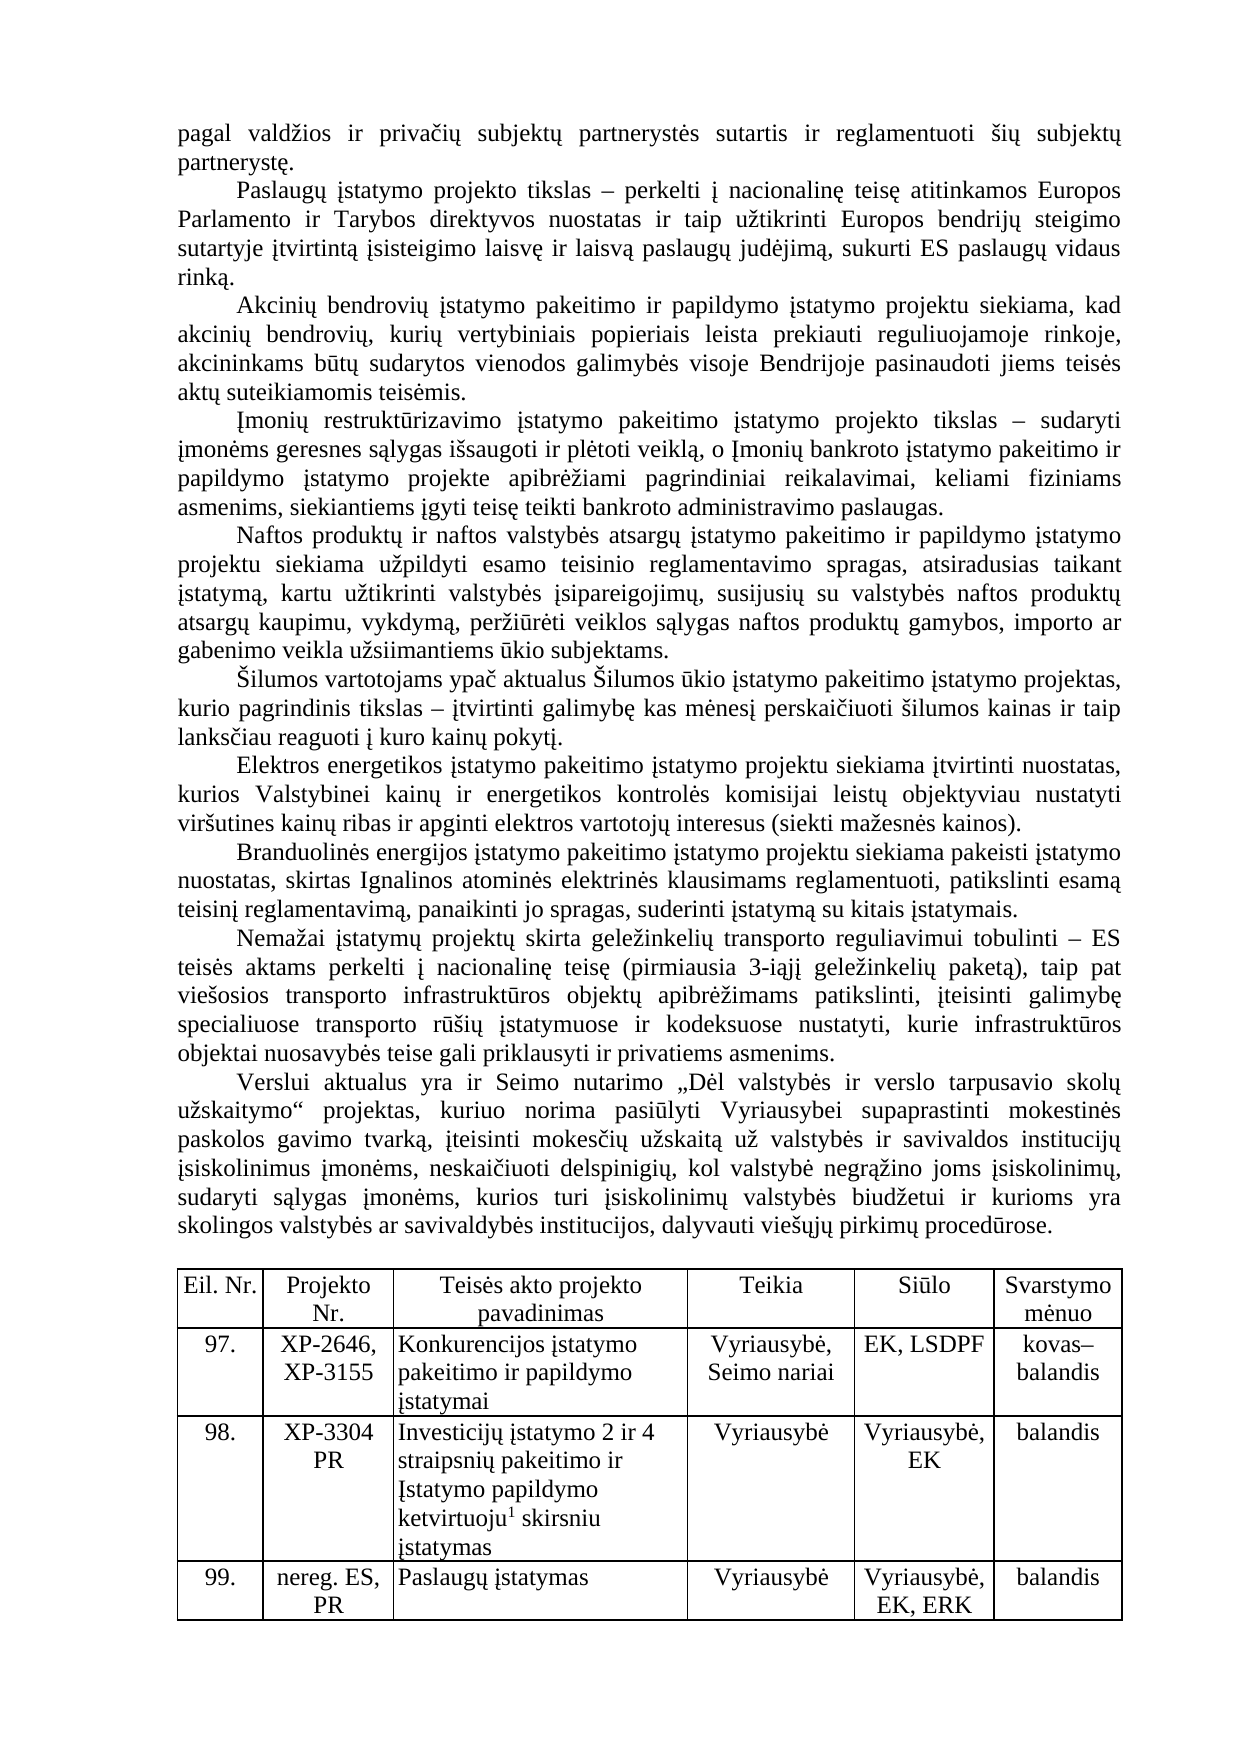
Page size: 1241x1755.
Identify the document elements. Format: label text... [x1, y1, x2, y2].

table_cell Konkurencijos įstatymo pakeitimo ir papildymo įstatymai [394, 1329, 687, 1415]
table_cell Vyriausybė, EK [855, 1417, 993, 1560]
table_cell Vyriausybė [688, 1417, 854, 1560]
table_cell Vyriausybė, Seimo nariai [688, 1329, 854, 1415]
table_cell Vyriausybė, EK, ERK [855, 1562, 993, 1619]
table_cell XP-3304 PR [264, 1417, 393, 1560]
table_header Svarstymo mėnuo [995, 1270, 1121, 1327]
table_cell balandis [995, 1417, 1121, 1560]
table_cell 99. [178, 1562, 262, 1619]
text Branduolinės energijos įstatymo pakeitimo įstatymo projektu siekiama pakeisti įstatymo nuostatas, skirtas Ignalinos atominės elektrinės klausimams reglamentuoti, patikslinti esamą teisinį reglamentavimą, panaikinti jo spragas, suderinti įstatymą su kitais įstatymais. [177, 837, 1122, 923]
text Elektros energetikos įstatymo pakeitimo įstatymo projektu siekiama įtvirtinti nuostatas, kurios Valstybinei kainų ir energetikos kontrolės komisijai leistų objektyviau nustatyti viršutines kainų ribas ir apginti elektros vartotojų interesus (siekti mažesnės kainos). [177, 751, 1122, 837]
table_header Eil. Nr. [178, 1270, 262, 1327]
text Verslui aktualus yra ir Seimo nutarimo „Dėl valstybės ir verslo tarpusavio skolų užskaitymo“ projektas, kuriuo norima pasiūlyti Vyriausybei supaprastinti mokestinės paskolos gavimo tvarką, įteisinti mokesčių užskaitą už valstybės ir savivaldos institucijų įsiskolinimus įmonėms, neskaičiuoti delspinigių, kol valstybė negrąžino joms įsiskolinimų, sudaryti sąlygas įmonėms, kurios turi įsiskolinimų valstybės biudžetui ir kurioms yra skolingos valstybės ar savivaldybės institucijos, dalyvauti viešųjų pirkimų procedūrose. [177, 1067, 1122, 1239]
table_header Teisės akto projekto pavadinimas [394, 1270, 687, 1327]
table_cell kovas–balandis [995, 1329, 1121, 1415]
table_header Siūlo [855, 1270, 993, 1327]
table_cell nereg. ES, PR [264, 1562, 393, 1619]
text Akcinių bendrovių įstatymo pakeitimo ir papildymo įstatymo projektu siekiama, kad akcinių bendrovių, kurių vertybiniais popieriais leista prekiauti reguliuojamoje rinkoje, akcininkams būtų sudarytos vienodos galimybės visoje Bendrijoje pasinaudoti jiems teisės aktų suteikiamomis teisėmis. [177, 291, 1122, 406]
table_cell 97. [178, 1329, 262, 1415]
table_header Teikia [688, 1270, 854, 1327]
text Paslaugų įstatymo projekto tikslas – perkelti į nacionalinę teisę atitinkamos Europos Parlamento ir Tarybos direktyvos nuostatas ir taip užtikrinti Europos bendrijų steigimo sutartyje įtvirtintą įsisteigimo laisvę ir laisvą paslaugų judėjimą, sukurti ES paslaugų vidaus rinką. [177, 176, 1122, 291]
table_cell EK, LSDPF [855, 1329, 993, 1415]
table_cell Investicijų įstatymo 2 ir 4 straipsnių pakeitimo ir Įstatymo papildymo ketvirtuoju1 skirsniu įstatymas [394, 1417, 687, 1560]
text Naftos produktų ir naftos valstybės atsargų įstatymo pakeitimo ir papildymo įstatymo projektu siekiama užpildyti esamo teisinio reglamentavimo spragas, atsiradusias taikant įstatymą, kartu užtikrinti valstybės įsipareigojimų, susijusių su valstybės naftos produktų atsargų kaupimu, vykdymą, peržiūrėti veiklos sąlygas naftos produktų gamybos, importo ar gabenimo veikla užsiimantiems ūkio subjektams. [177, 521, 1122, 664]
text pagal valdžios ir privačių subjektų partnerystės sutartis ir reglamentuoti šių subjektų partnerystę. [177, 118, 1122, 176]
table_cell 98. [178, 1417, 262, 1560]
table_cell XP-2646, XP-3155 [264, 1329, 393, 1415]
text Nemažai įstatymų projektų skirta geležinkelių transporto reguliavimui tobulinti – ES teisės aktams perkelti į nacionalinę teisę (pirmiausia 3-iąjį geležinkelių paketą), taip pat viešosios transporto infrastruktūros objektų apibrėžimams patikslinti, įteisinti galimybę specialiuose transporto rūšių įstatymuose ir kodeksuose nustatyti, kurie infrastruktūros objektai nuosavybės teise gali priklausyti ir privatiems asmenims. [177, 923, 1122, 1067]
text Šilumos vartotojams ypač aktualus Šilumos ūkio įstatymo pakeitimo įstatymo projektas, kurio pagrindinis tikslas – įtvirtinti galimybę kas mėnesį perskaičiuoti šilumos kainas ir taip lanksčiau reaguoti į kuro kainų pokytį. [177, 664, 1122, 751]
table_cell balandis [995, 1562, 1121, 1619]
table_cell Vyriausybė [688, 1562, 854, 1619]
text Įmonių restruktūrizavimo įstatymo pakeitimo įstatymo projekto tikslas – sudaryti įmonėms geresnes sąlygas išsaugoti ir plėtoti veiklą, o Įmonių bankroto įstatymo pakeitimo ir papildymo įstatymo projekte apibrėžiami pagrindiniai reikalavimai, keliami fiziniams asmenims, siekiantiems įgyti teisę teikti bankroto administravimo paslaugas. [177, 406, 1122, 521]
table_header Projekto Nr. [264, 1270, 393, 1327]
table_cell Paslaugų įstatymas [394, 1562, 687, 1619]
